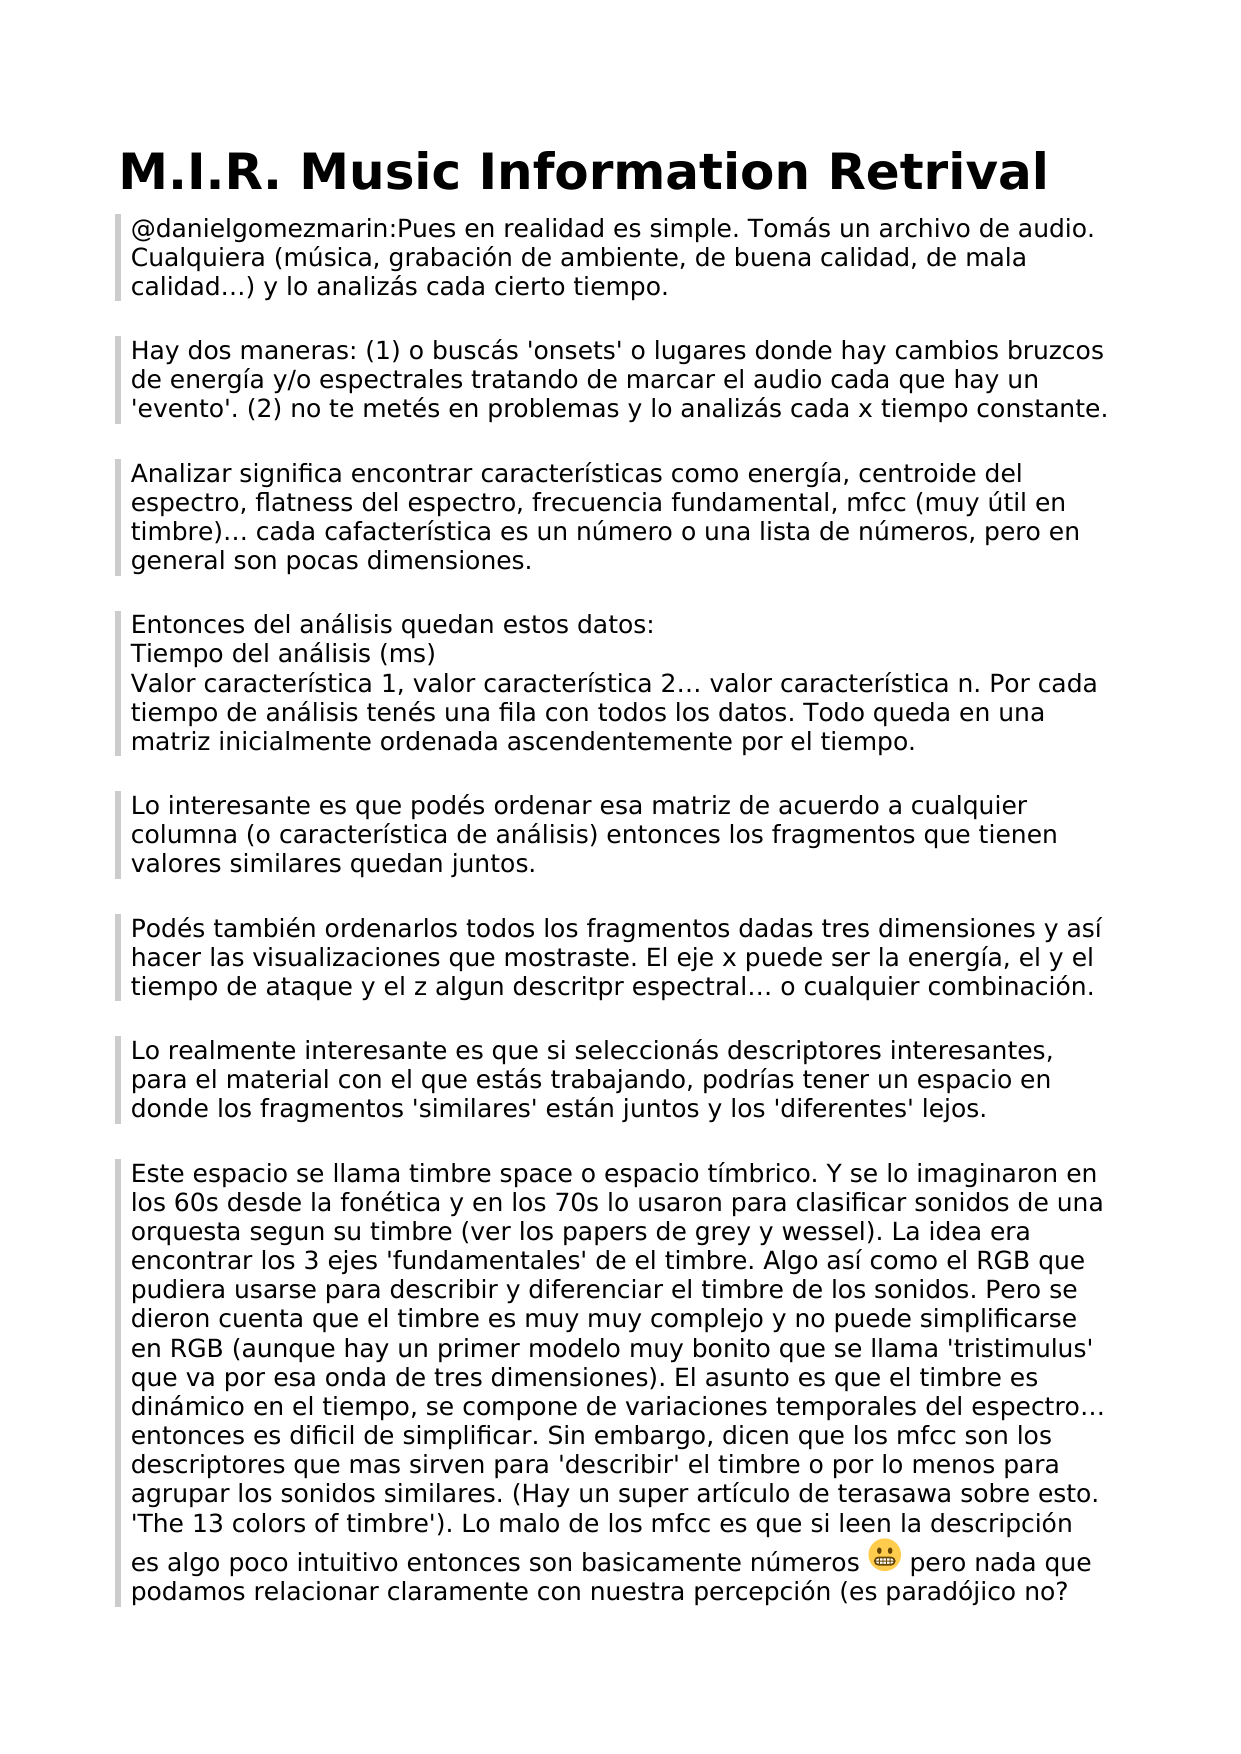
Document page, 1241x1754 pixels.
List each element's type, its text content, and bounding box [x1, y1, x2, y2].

table_header Hay dos maneras: (1) o buscás 'onsets' o lugares donde hay cambios bruzcos de energía y/o espectrales tratando de marcar el audio cada que hay un 'evento'. (2) no te metés en problemas y lo analizás cada x tiempo constante. [121, 336, 1122, 424]
table_header @danielgomezmarin:Pues en realidad es simple. Tomás un archivo de audio. Cualquiera (música, grabación de ambiente, de buena calidad, de mala calidad…) y lo analizás cada cierto tiempo. [121, 214, 1122, 301]
table_header Podés también ordenarlos todos los fragmentos dadas tres dimensiones y así hacer las visualizaciones que mostraste. El eje x puede ser la energía, el y el tiempo de ataque y el z algun descritpr espectral… o cualquier combinación. [121, 914, 1122, 1001]
subtitle M.I.R. Music Information Retrival [118, 143, 1122, 201]
table_header Analizar significa encontrar características como energía, centroide del espectro, flatness del espectro, frecuencia fundamental, mfcc (muy útil en timbre)… cada cafacterística es un número o una lista de números, pero en general son pocas dimensiones. [121, 459, 1122, 576]
table_header Lo interesante es que podés ordenar esa matriz de acuerdo a cualquier columna (o característica de análisis) entonces los fragmentos que tienen valores similares quedan juntos. [121, 791, 1122, 879]
table_header Lo realmente interesante es que si seleccionás descriptores interesantes, para el material con el que estás trabajando, podrías tener un espacio en donde los fragmentos 'similares' están juntos y los 'diferentes' lejos. [121, 1036, 1122, 1124]
table_header Este espacio se llama timbre space o espacio tímbrico. Y se lo imaginaron en los 60s desde la fonética y en los 70s lo usaron para clasificar sonidos de una orquesta segun su timbre (ver los papers de grey y wessel). La idea era encontrar los 3 ejes 'fundamentales' de el timbre. Algo así como el RGB que pudiera usarse para describir y diferenciar el timbre de los sonidos. Pero se dieron cuenta que el timbre es muy muy complejo y no puede simplificarse en RGB (aunque hay un primer modelo muy bonito que se llama 'tristimulus' que va por esa onda de tres dimensiones). El asunto es que el timbre es dinámico en el tiempo, se compone de variaciones temporales del espectro… entonces es dificil de simplificar. Sin embargo, dicen que los mfcc son los descriptores que mas sirven para 'describir' el timbre o por lo menos para agrupar los sonidos similares. (Hay un super artículo de terasawa sobre esto. 'The 13 colors of timbre'). Lo malo de los mfcc es que si leen la descripción es algo poco intuitivo entonces son basicamente números pero nada que podamos relacionar claramente con nuestra percepción (es paradójico no? [121, 1159, 1122, 1607]
table_header Entonces del análisis quedan estos datos: Tiempo del análisis (ms) Valor característica 1, valor característica 2… valor característica n. Por cada tiempo de análisis tenés una fila con todos los datos. Todo queda en una matriz inicialmente ordenada ascendentemente por el tiempo. [121, 611, 1122, 756]
